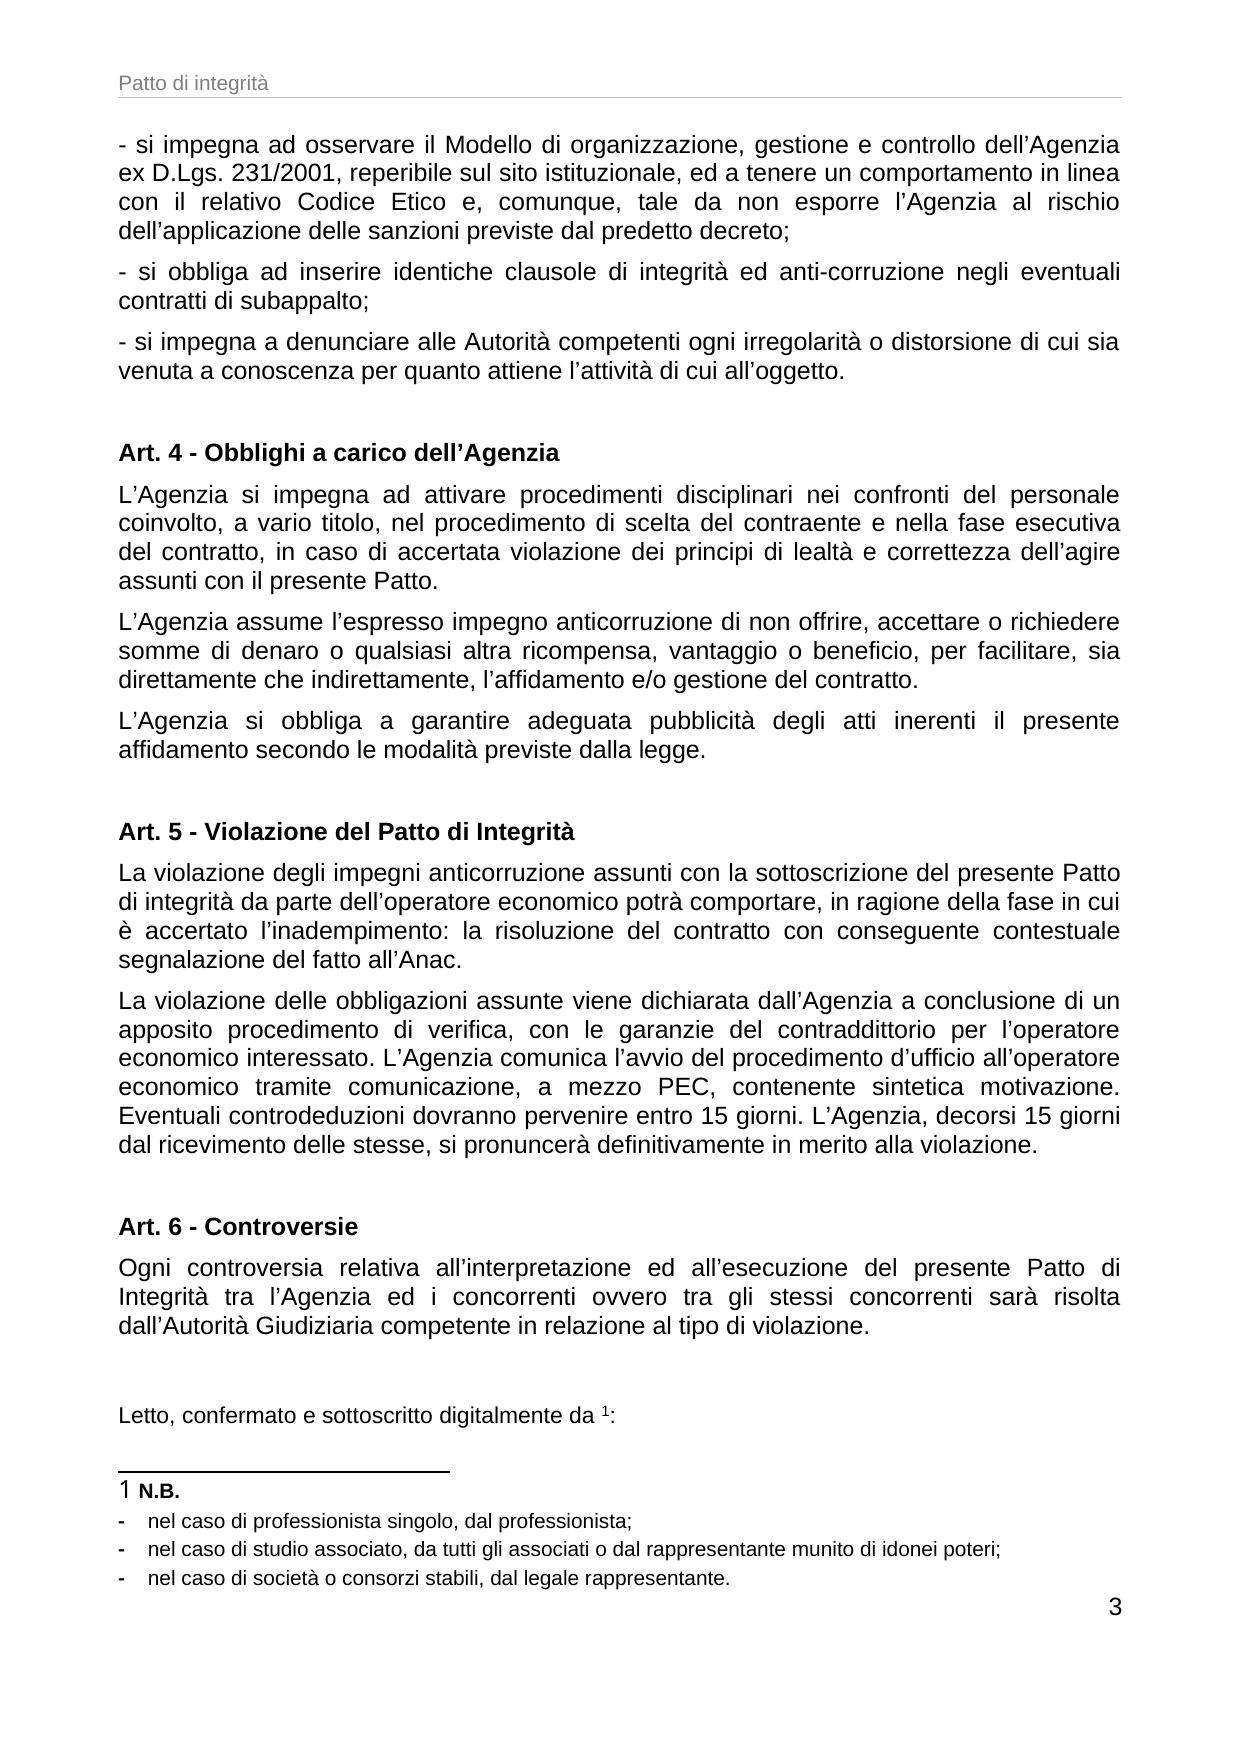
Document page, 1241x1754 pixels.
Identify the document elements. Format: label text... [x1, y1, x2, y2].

text La violazione degli impegni anticorruzione assunti con la sottoscrizione del presente Patto di integrità da parte dell’operatore economico potrà comportare, in ragione della fase in cui è accertato l’inadempimento: la risoluzione del contratto con conseguente contestuale segnalazione del fatto all’Anac. [118, 858, 1122, 973]
list nel caso di società o consorzi stabili, dal legale rappresentante. [118, 1563, 1122, 1591]
text La violazione delle obbligazioni assunte viene dichiarata dall’Agenzia a conclusione di un apposito procedimento di verifica, con le garanzie del contraddittorio per l’operatore economico interessato. L’Agenzia comunica l’avvio del procedimento d’ufficio all’operatore economico tramite comunicazione, a mezzo PEC, contenente sintetica motivazione. Eventuali controdeduzioni dovranno pervenire entro 15 giorni. L’Agenzia, decorsi 15 giorni dal ricevimento delle stesse, si pronuncerà definitivamente in merito alla violazione. [118, 986, 1122, 1158]
text L’Agenzia si obbliga a garantire adeguata pubblicità degli atti inerenti il presente affidamento secondo le modalità previste dalla legge. [118, 706, 1122, 763]
text - si impegna a denunciare alle Autorità competenti ogni irregolarità o distorsione di cui sia venuta a conoscenza per quanto attiene l’attività di cui all’oggetto. [118, 327, 1122, 385]
text Letto, confermato e sottoscritto digitalmente da : [118, 1402, 1122, 1428]
text - si obbliga ad inserire identiche clausole di integrità ed anti-corruzione negli eventuali contratti di subappalto; [118, 257, 1122, 315]
text Art. 5 - Violazione del Patto di Integrità [118, 817, 1122, 846]
text L’Agenzia si impegna ad attivare procedimenti disciplinari nei confronti del personale coinvolto, a vario titolo, nel procedimento di scelta del contraente e nella fase esecutiva del contratto, in caso di accertata violazione dei principi di lealtà e correttezza dell’agire assunti con il presente Patto. [118, 480, 1122, 595]
text Art. 6 - Controversie [118, 1212, 1122, 1241]
text N.B. [118, 1472, 1122, 1506]
text Ogni controversia relativa all’interpretazione ed all’esecuzione del presente Patto di Integrità tra l’Agenzia ed i concorrenti ovvero tra gli stessi concorrenti sarà risolta dall’Autorità Giudiziaria competente in relazione al tipo di violazione. [118, 1253, 1122, 1340]
list nel caso di studio associato, da tutti gli associati o dal rappresentante munito di idonei poteri; [118, 1534, 1122, 1563]
list nel caso di professionista singolo, dal professionista; [118, 1506, 1122, 1534]
text L’Agenzia assume l’espresso impegno anticorruzione di non offrire, accettare o richiedere somme di denaro o qualsiasi altra ricompensa, vantaggio o beneficio, per facilitare, sia direttamente che indirettamente, l’affidamento e/o gestione del contratto. [118, 607, 1122, 693]
text - si impegna ad osservare il Modello di organizzazione, gestione e controllo dell’Agenzia ex D.Lgs. 231/2001, reperibile sul sito istituzionale, ed a tenere un comportamento in linea con il relativo Codice Etico e, comunque, tale da non esporre l’Agenzia al rischio dell’applicazione delle sanzioni previste dal predetto decreto; [118, 130, 1122, 245]
text Art. 4 - Obblighi a carico dell’Agenzia [118, 438, 1122, 467]
